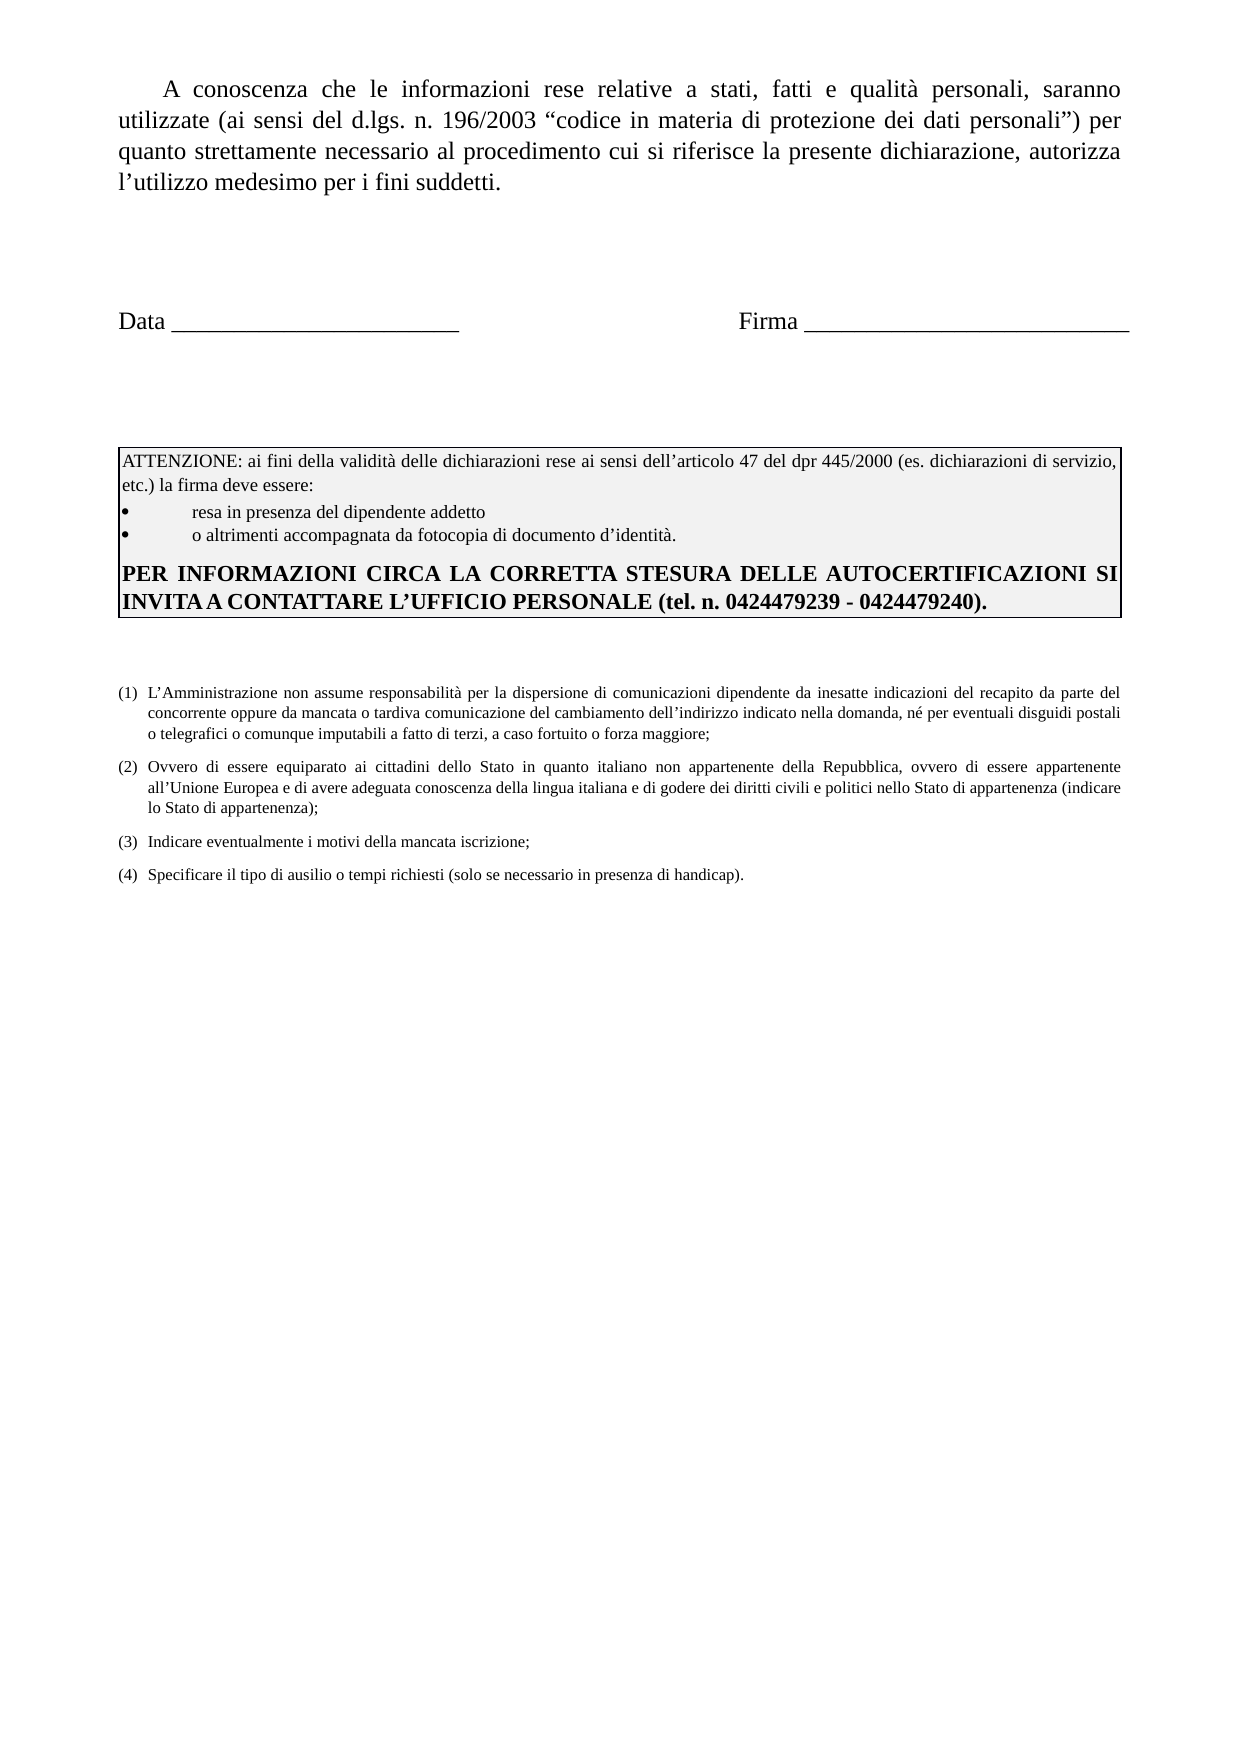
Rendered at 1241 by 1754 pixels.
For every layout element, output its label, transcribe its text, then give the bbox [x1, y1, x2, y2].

text A conoscenza che le informazioni rese relative a stati, fatti e qualità personali, saranno utilizzate (ai sensi del d.lgs. n. 196/2003 “codice in materia di protezione dei dati personali”) per quanto strettamente necessario al procedimento cui si riferisce la presente dichiarazione, autorizza l’utilizzo medesimo per i fini suddetti. [118, 74, 1122, 196]
list Indicare eventualmente i motivi della mancata iscrizione; [118, 831, 1122, 851]
text PER INFORMAZIONI CIRCA LA CORRETTA STESURA DELLE AUTOCERTIFICAZIONI SI INVITA A CONTATTARE L’UFFICIO PERSONALE (tel. n. 0424479239 - 0424479240). [120, 556, 1120, 617]
list Ovvero di essere equiparato ai cittadini dello Stato in quanto italiano non appartenente della Repubblica, ovvero di essere appartenente all’Unione Europea e di avere adeguata conoscenza della lingua italiana e di godere dei diritti civili e politici nello Stato di appartenenza (indicare lo Stato di appartenenza); [118, 757, 1122, 817]
table_header Data _______________________ [117, 258, 626, 351]
list Specificare il tipo di ausilio o tempi richiesti (solo se necessario in presenza di handicap). [118, 864, 1122, 884]
table_header Firma __________________________ [626, 258, 1136, 351]
list resa in presenza del dipendente addetto [120, 497, 1120, 521]
list L’Amministrazione non assume responsabilità per la dispersione di comunicazioni dipendente da inesatte indicazioni del recapito da parte del concorrente oppure da mancata o tardiva comunicazione del cambiamento dell’indirizzo indicato nella domanda, né per eventuali disguidi postali o telegrafici o comunque imputabili a fatto di terzi, a caso fortuito o forza maggiore; [118, 683, 1122, 743]
list o altrimenti accompagnata da fotocopia di documento d’identità. [120, 521, 1120, 546]
text ATTENZIONE: ai fini della validità delle dichiarazioni rese ai sensi dell’articolo 47 del dpr 445/2000 (es. dichiarazioni di servizio, etc.) la firma deve essere: [120, 448, 1120, 495]
